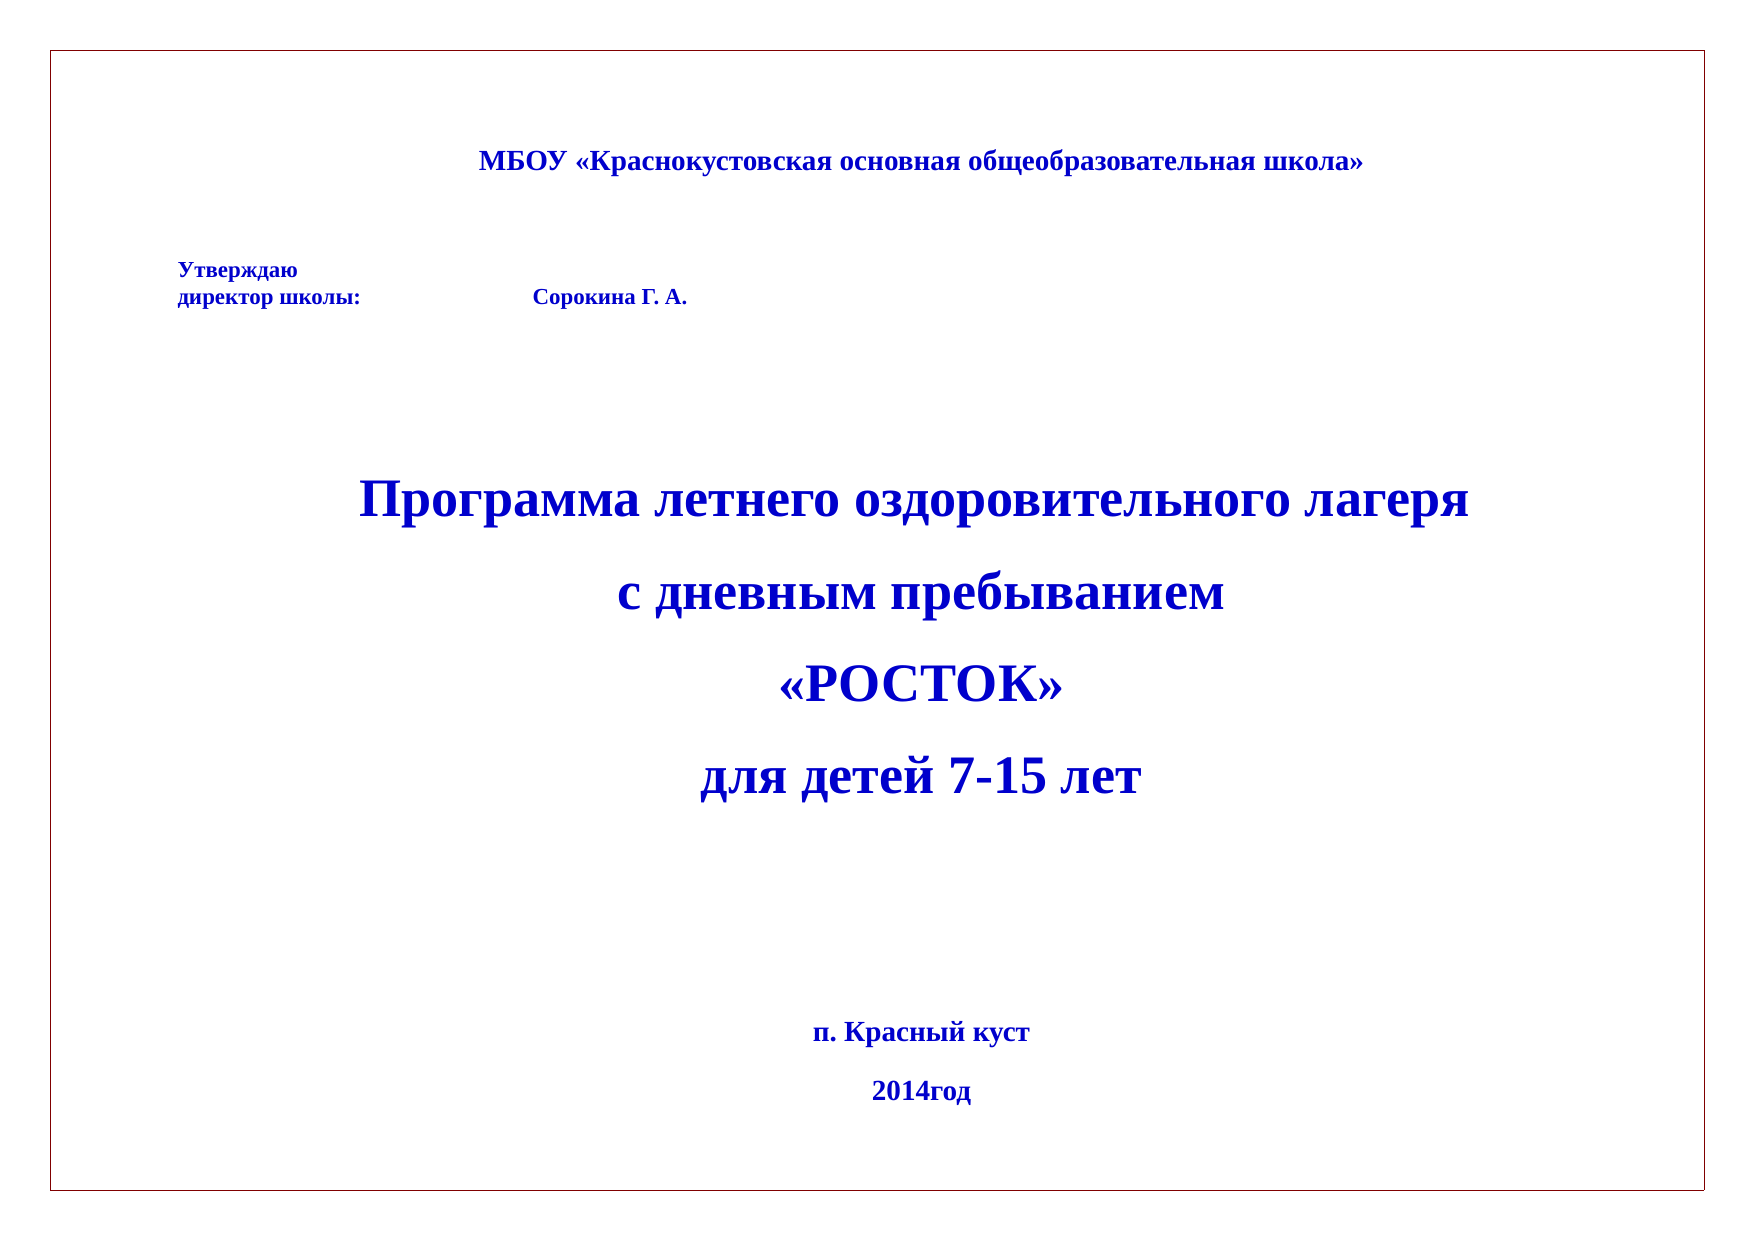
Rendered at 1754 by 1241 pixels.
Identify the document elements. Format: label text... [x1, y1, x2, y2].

text МБОУ «Краснокустовская основная общеобразовательная школа» [177, 143, 1665, 177]
text п. Красный куст [177, 1014, 1665, 1047]
text директор школы: Сорокина Г. А. [177, 283, 1665, 309]
text с дневным пребыванием [177, 558, 1665, 621]
text Утверждаю [177, 256, 1665, 283]
text «РОСТОК» [177, 651, 1665, 713]
text 2014год [177, 1073, 1665, 1107]
text для детей 7-15 лет [177, 743, 1665, 806]
text Программа летнего оздоровительного лагеря [177, 466, 1665, 528]
